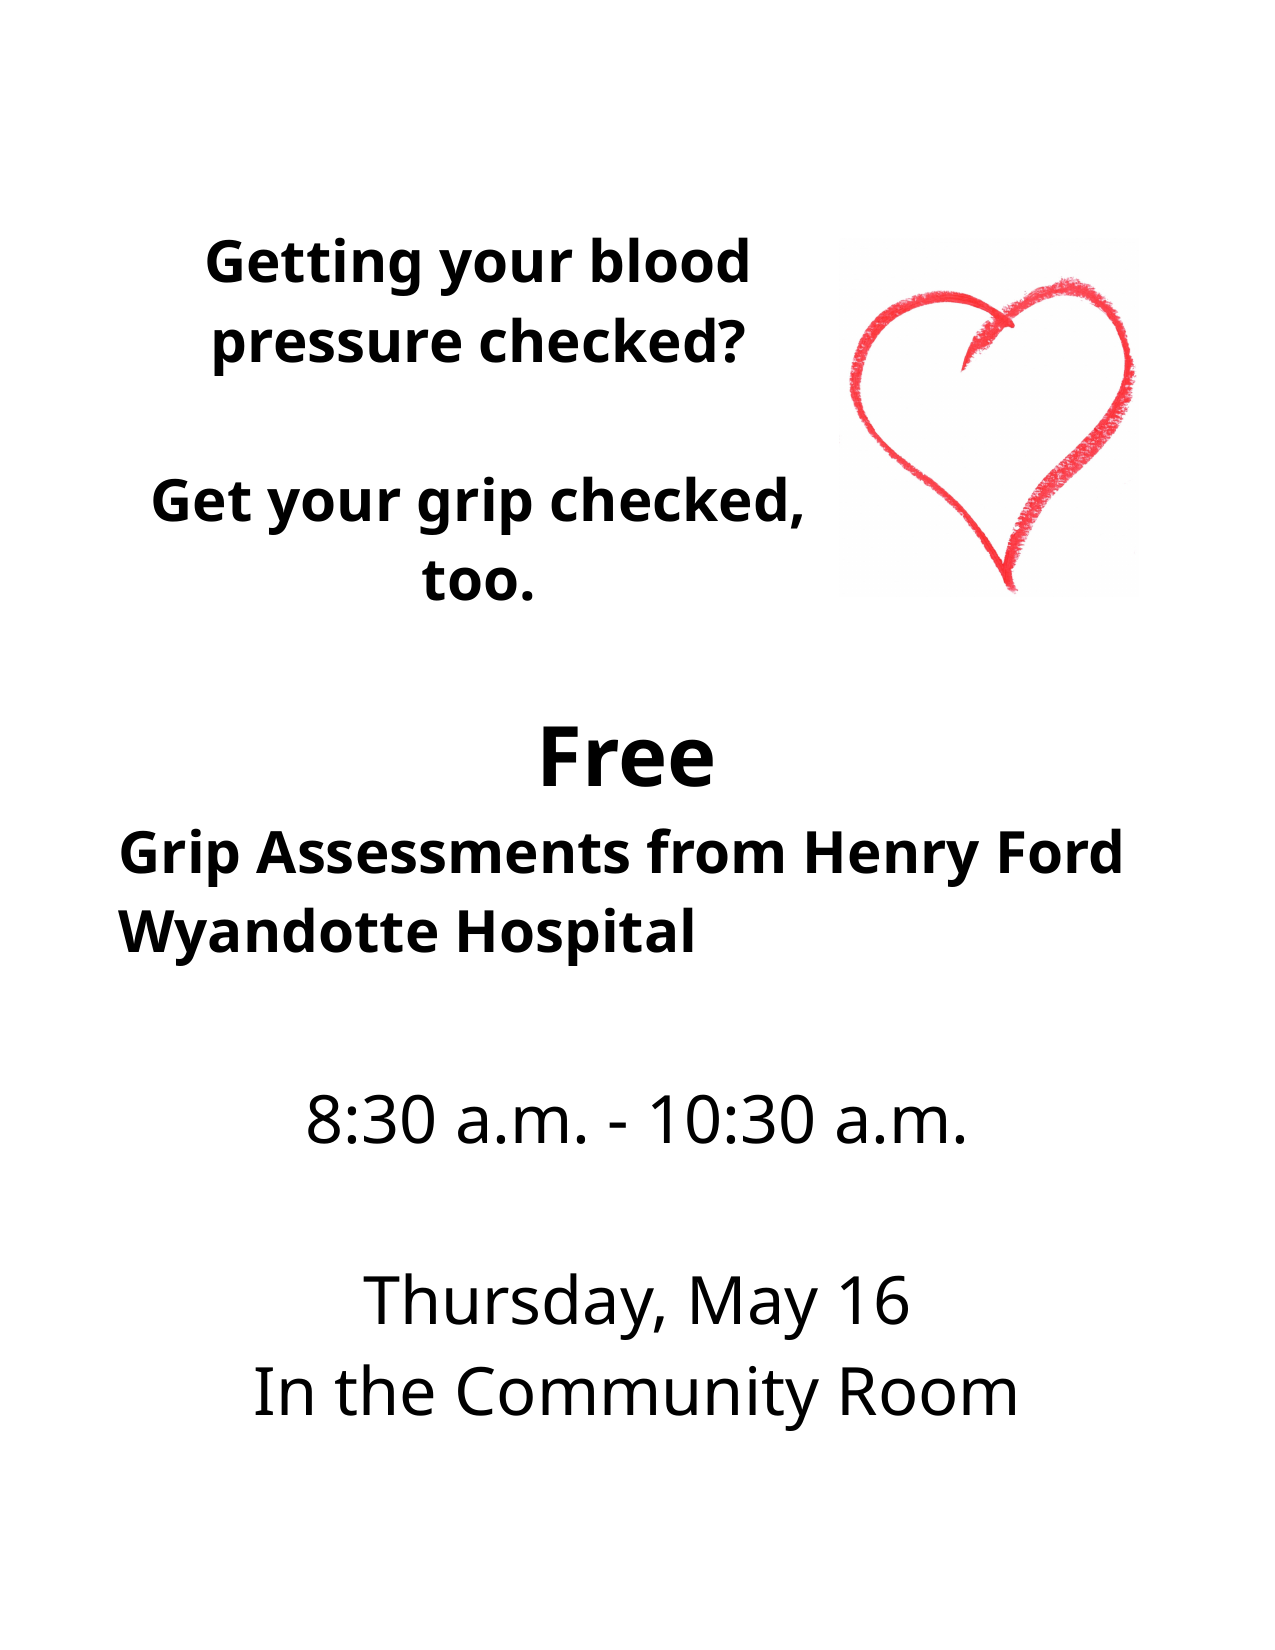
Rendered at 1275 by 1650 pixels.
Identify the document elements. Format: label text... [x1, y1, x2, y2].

text Get your grip checked, too. [118, 459, 1157, 618]
picture [839, 238, 1139, 597]
text Thursday, May 16 [118, 1253, 1157, 1344]
text 8:30 a.m. - 10:30 a.m. [118, 1072, 1157, 1163]
text Grip Assessments from Henry Ford Wyandotte Hospital [118, 811, 1157, 970]
text Free [118, 697, 1157, 811]
text In the Community Room [118, 1344, 1157, 1435]
text Getting your blood pressure checked? [118, 220, 1157, 379]
